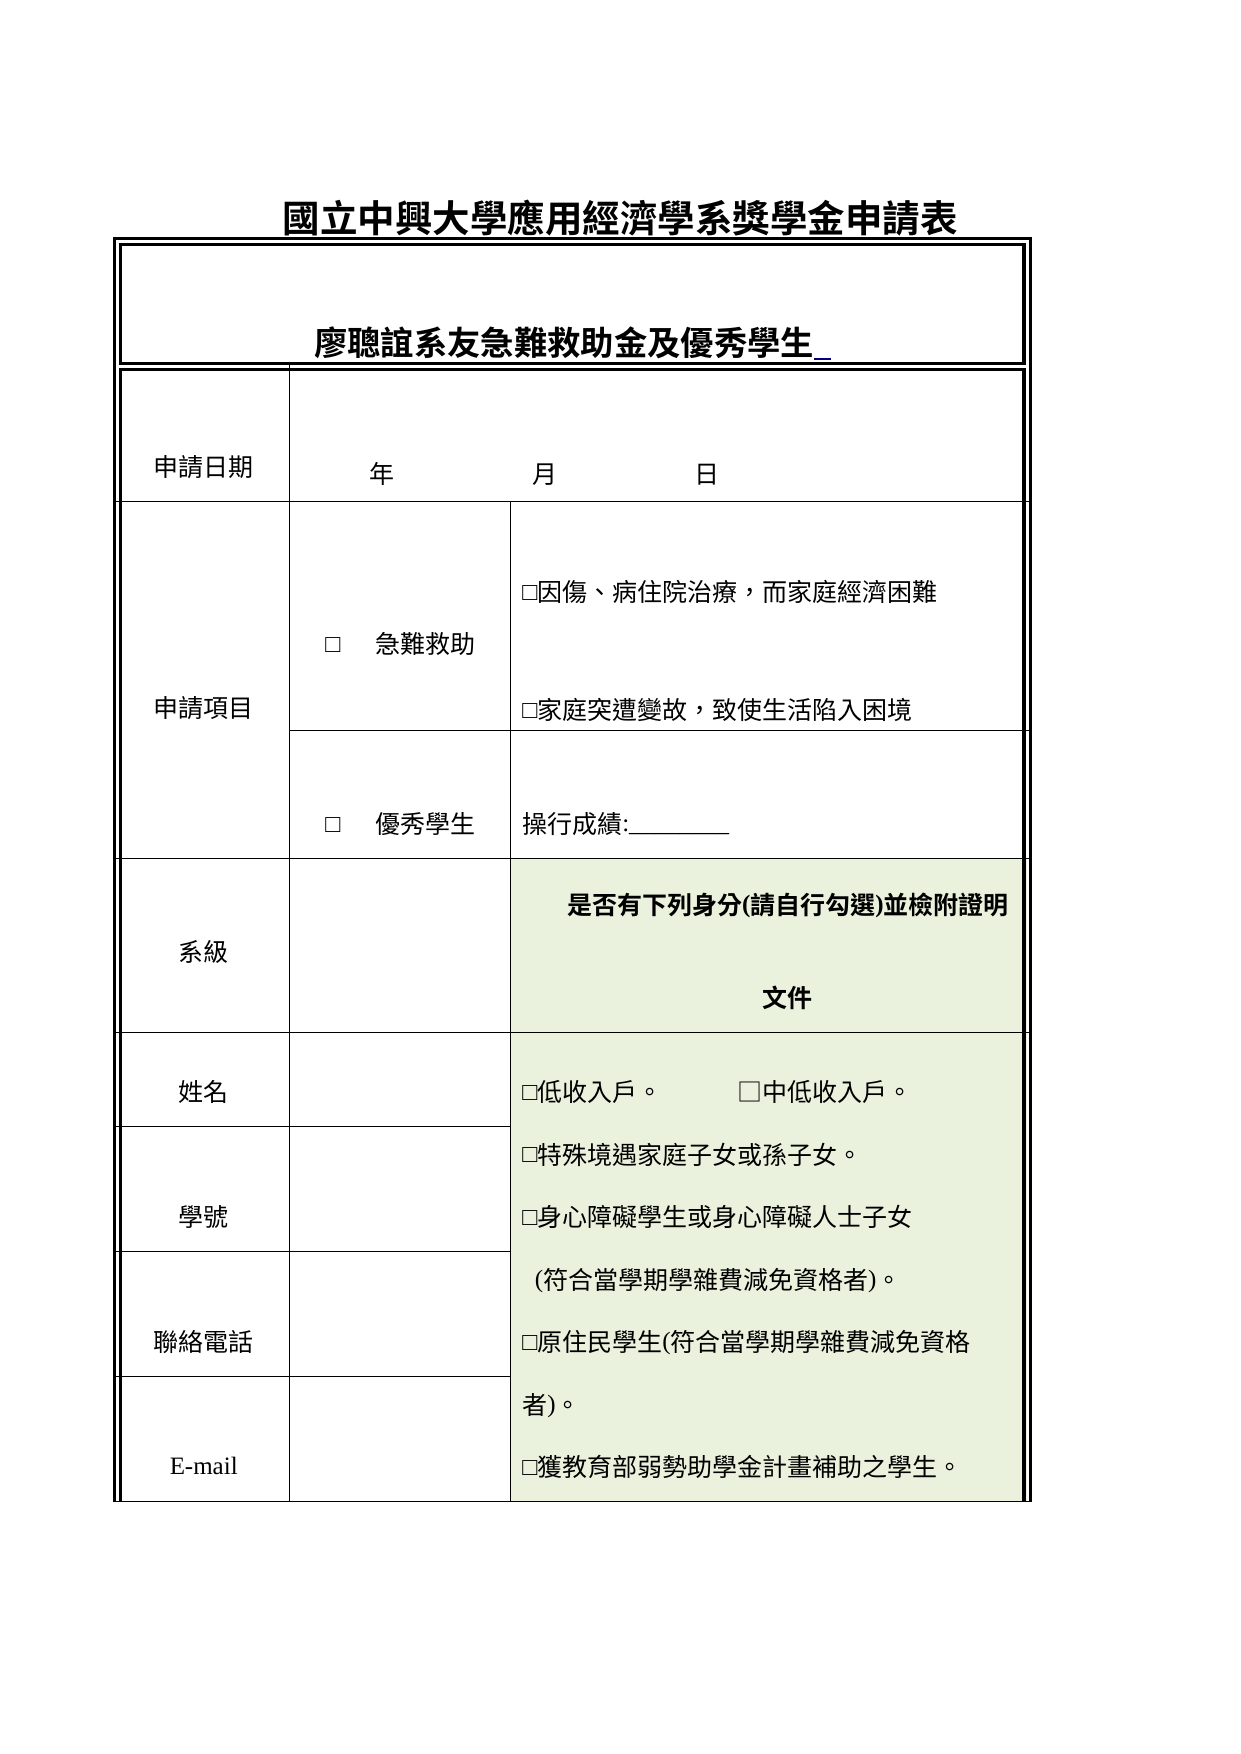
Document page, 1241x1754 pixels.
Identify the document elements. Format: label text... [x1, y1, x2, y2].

table_cell □低收入戶。 □中低收入戶。 □特殊境遇家庭子女或孫子女。 □身心障礙學生或身心障礙人士子女 (符合當學期學雜費減免資格者)。 □原住民學生(符合當學期學雜費減免資格者)。 □獲教育部弱勢助學金計畫補助之學生。 [511, 1033, 1022, 1501]
text 國立中興大學應用經濟學系獎學金申請表 [165, 174, 1075, 237]
table_cell [290, 859, 510, 1032]
table_cell 姓名 [122, 1033, 289, 1126]
table_cell 聯絡電話 [122, 1252, 289, 1376]
table_cell 申請日期 [118, 362, 289, 501]
table_cell □ 優秀學生 [290, 731, 510, 858]
table_cell 申請項目 [122, 502, 289, 858]
table_header 廖聰誼系友急難救助金及優秀學生 [118, 240, 1027, 362]
table_cell 是否有下列身分(請自行勾選)並檢附證明文件 [511, 859, 1022, 1032]
table_cell 系級 [122, 859, 289, 1032]
table_cell [290, 1252, 510, 1376]
table_cell 年 月 日 [290, 362, 1027, 501]
table_cell □因傷、病住院治療，而家庭經濟困難 □家庭突遭變故，致使生活陷入困境 [511, 502, 1022, 729]
table_cell [290, 1033, 510, 1126]
table_cell 操行成績­­:________ [511, 731, 1022, 858]
table_cell [290, 1377, 510, 1501]
table_cell E-mail [122, 1377, 289, 1501]
table_cell [290, 1127, 510, 1251]
table_cell □ 急難救助 [290, 502, 510, 729]
table_cell 學號 [122, 1127, 289, 1251]
